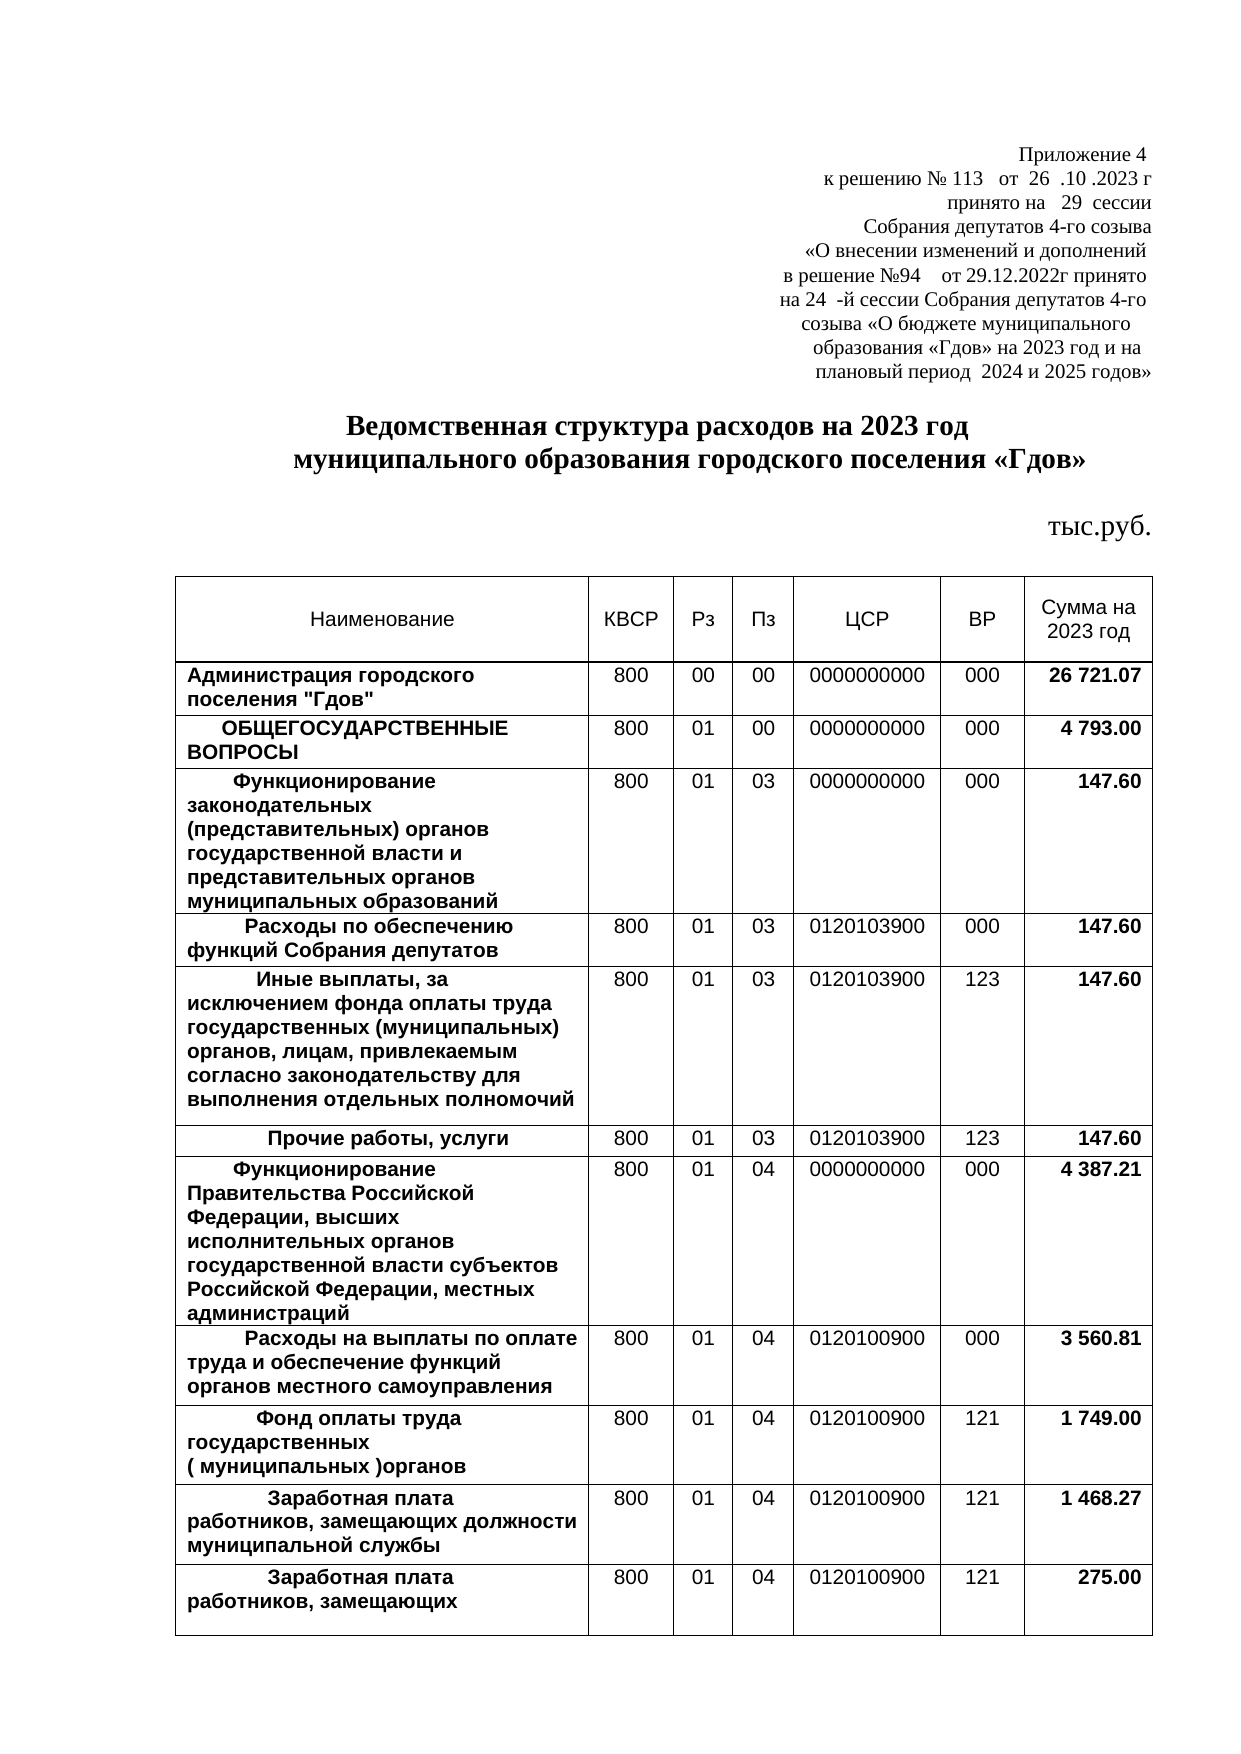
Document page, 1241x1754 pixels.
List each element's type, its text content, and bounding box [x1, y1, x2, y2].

table_cell 01 [674, 914, 732, 966]
table_cell 01 [674, 1157, 732, 1325]
table_cell 000 [941, 769, 1024, 912]
table_cell 01 [674, 1485, 732, 1564]
table_cell 26 721.07 [1025, 663, 1152, 714]
table_cell 00 [733, 716, 793, 768]
table_cell 123 [941, 1126, 1024, 1156]
text Приложение 4 [177, 142, 1152, 166]
table_cell 000 [941, 663, 1024, 714]
table_cell 0120103900 [794, 1126, 940, 1156]
table_cell Иные выплаты, за исключением фонда оплаты труда государственных (муниципальных) органов, лицам, привлекаемым согласно законодательству для выполнения отдельных полномочий [176, 967, 588, 1125]
table_cell 147.60 [1025, 967, 1152, 1125]
table_cell 147.60 [1025, 914, 1152, 966]
table_cell 4 793.00 [1025, 716, 1152, 768]
table_cell 800 [589, 769, 673, 912]
table_cell 147.60 [1025, 769, 1152, 912]
table_cell ОБЩЕГОСУДАРСТВЕННЫЕ ВОПРОСЫ [176, 716, 588, 768]
table_cell 800 [589, 663, 673, 714]
table_cell 800 [589, 1126, 673, 1156]
table_cell Заработная плата работников, замещающих [176, 1565, 588, 1635]
table_header ЦСР [794, 577, 940, 661]
table_cell 01 [674, 769, 732, 912]
table_cell 01 [674, 1406, 732, 1484]
table_cell Прочие работы, услуги [176, 1126, 588, 1156]
table_cell 0120100900 [794, 1485, 940, 1564]
table_cell 0000000000 [794, 716, 940, 768]
table_cell Заработная плата работников, замещающих должности муниципальной службы [176, 1485, 588, 1564]
table_header ВР [941, 577, 1024, 661]
table_cell 800 [589, 1326, 673, 1405]
table_cell 800 [589, 914, 673, 966]
table_cell 0120100900 [794, 1406, 940, 1484]
table_cell 000 [941, 1157, 1024, 1325]
table_cell Расходы по обеспечению функций Собрания депутатов [176, 914, 588, 966]
text Ведомственная структура расходов на 2023 год [177, 408, 1152, 441]
table_header Пз [733, 577, 793, 661]
table_cell 03 [733, 967, 793, 1125]
text образования «Гдов» на 2023 год и на [177, 335, 1152, 359]
table_cell 0120100900 [794, 1326, 940, 1405]
table_cell 04 [733, 1406, 793, 1484]
table_cell 04 [733, 1157, 793, 1325]
text в решение №94 от 29.12.2022г принято [177, 262, 1152, 287]
table_cell 01 [674, 716, 732, 768]
table_cell 0120103900 [794, 914, 940, 966]
table_cell 0120103900 [794, 967, 940, 1125]
table_cell 800 [589, 716, 673, 768]
table_cell 01 [674, 1565, 732, 1635]
table_cell 01 [674, 1126, 732, 1156]
table_cell 0000000000 [794, 663, 940, 714]
table_cell 0000000000 [794, 1157, 940, 1325]
table_cell Функционирование Правительства Российской Федерации, высших исполнительных органов государственной власти субъектов Российской Федерации, местных администраций [176, 1157, 588, 1325]
table_cell 123 [941, 967, 1024, 1125]
table_header Наименование [176, 577, 588, 661]
text принято на 29 сессии [177, 190, 1152, 214]
table_cell Администрация городского поселения "Гдов" [176, 663, 588, 714]
table_cell 01 [674, 1326, 732, 1405]
table_cell 800 [589, 1565, 673, 1635]
table_cell 1 749.00 [1025, 1406, 1152, 1484]
table_cell Функционирование законодательных (представительных) органов государственной власти и представительных органов муниципальных образований [176, 769, 588, 912]
table_cell 3 560.81 [1025, 1326, 1152, 1405]
table_cell 0120100900 [794, 1565, 940, 1635]
text Собрания депутатов 4-го созыва [177, 214, 1152, 238]
table_header КВСР [589, 577, 673, 661]
table_cell 04 [733, 1485, 793, 1564]
table_cell Расходы на выплаты по оплате труда и обеспечение функций органов местного самоуправления [176, 1326, 588, 1405]
text тыс.руб. [177, 508, 1152, 542]
table_cell 000 [941, 716, 1024, 768]
table_cell 00 [733, 663, 793, 714]
table_cell 000 [941, 1326, 1024, 1405]
table_cell 121 [941, 1406, 1024, 1484]
table_cell 1 468.27 [1025, 1485, 1152, 1564]
table_cell 000 [941, 914, 1024, 966]
table_cell 800 [589, 967, 673, 1125]
table_cell 275.00 [1025, 1565, 1152, 1635]
table_cell 121 [941, 1565, 1024, 1635]
table_header Сумма на 2023 год [1025, 577, 1152, 661]
table_cell 04 [733, 1565, 793, 1635]
table_header Рз [674, 577, 732, 661]
text «О внесении изменений и дополнений [177, 238, 1152, 262]
table_cell 03 [733, 769, 793, 912]
table_cell 800 [589, 1485, 673, 1564]
table_cell Фонд оплаты труда государственных ( муниципальных )органов [176, 1406, 588, 1484]
text на 24 -й сессии Собрания депутатов 4-го [177, 287, 1152, 311]
table_cell 800 [589, 1157, 673, 1325]
table_cell 03 [733, 914, 793, 966]
table_cell 04 [733, 1326, 793, 1405]
text созыва «О бюджете муниципального [177, 311, 1152, 335]
table_cell 4 387.21 [1025, 1157, 1152, 1325]
table_cell 121 [941, 1485, 1024, 1564]
table_cell 147.60 [1025, 1126, 1152, 1156]
table_cell 00 [674, 663, 732, 714]
table_cell 03 [733, 1126, 793, 1156]
table_cell 0000000000 [794, 769, 940, 912]
text к решению № 113 от 26 .10 .2023 г [177, 166, 1152, 190]
table_cell 01 [674, 967, 732, 1125]
table_cell 800 [589, 1406, 673, 1484]
text муниципального образования городского поселения «Гдов» [177, 441, 1152, 475]
text плановый период 2024 и 2025 годов» [177, 359, 1152, 384]
